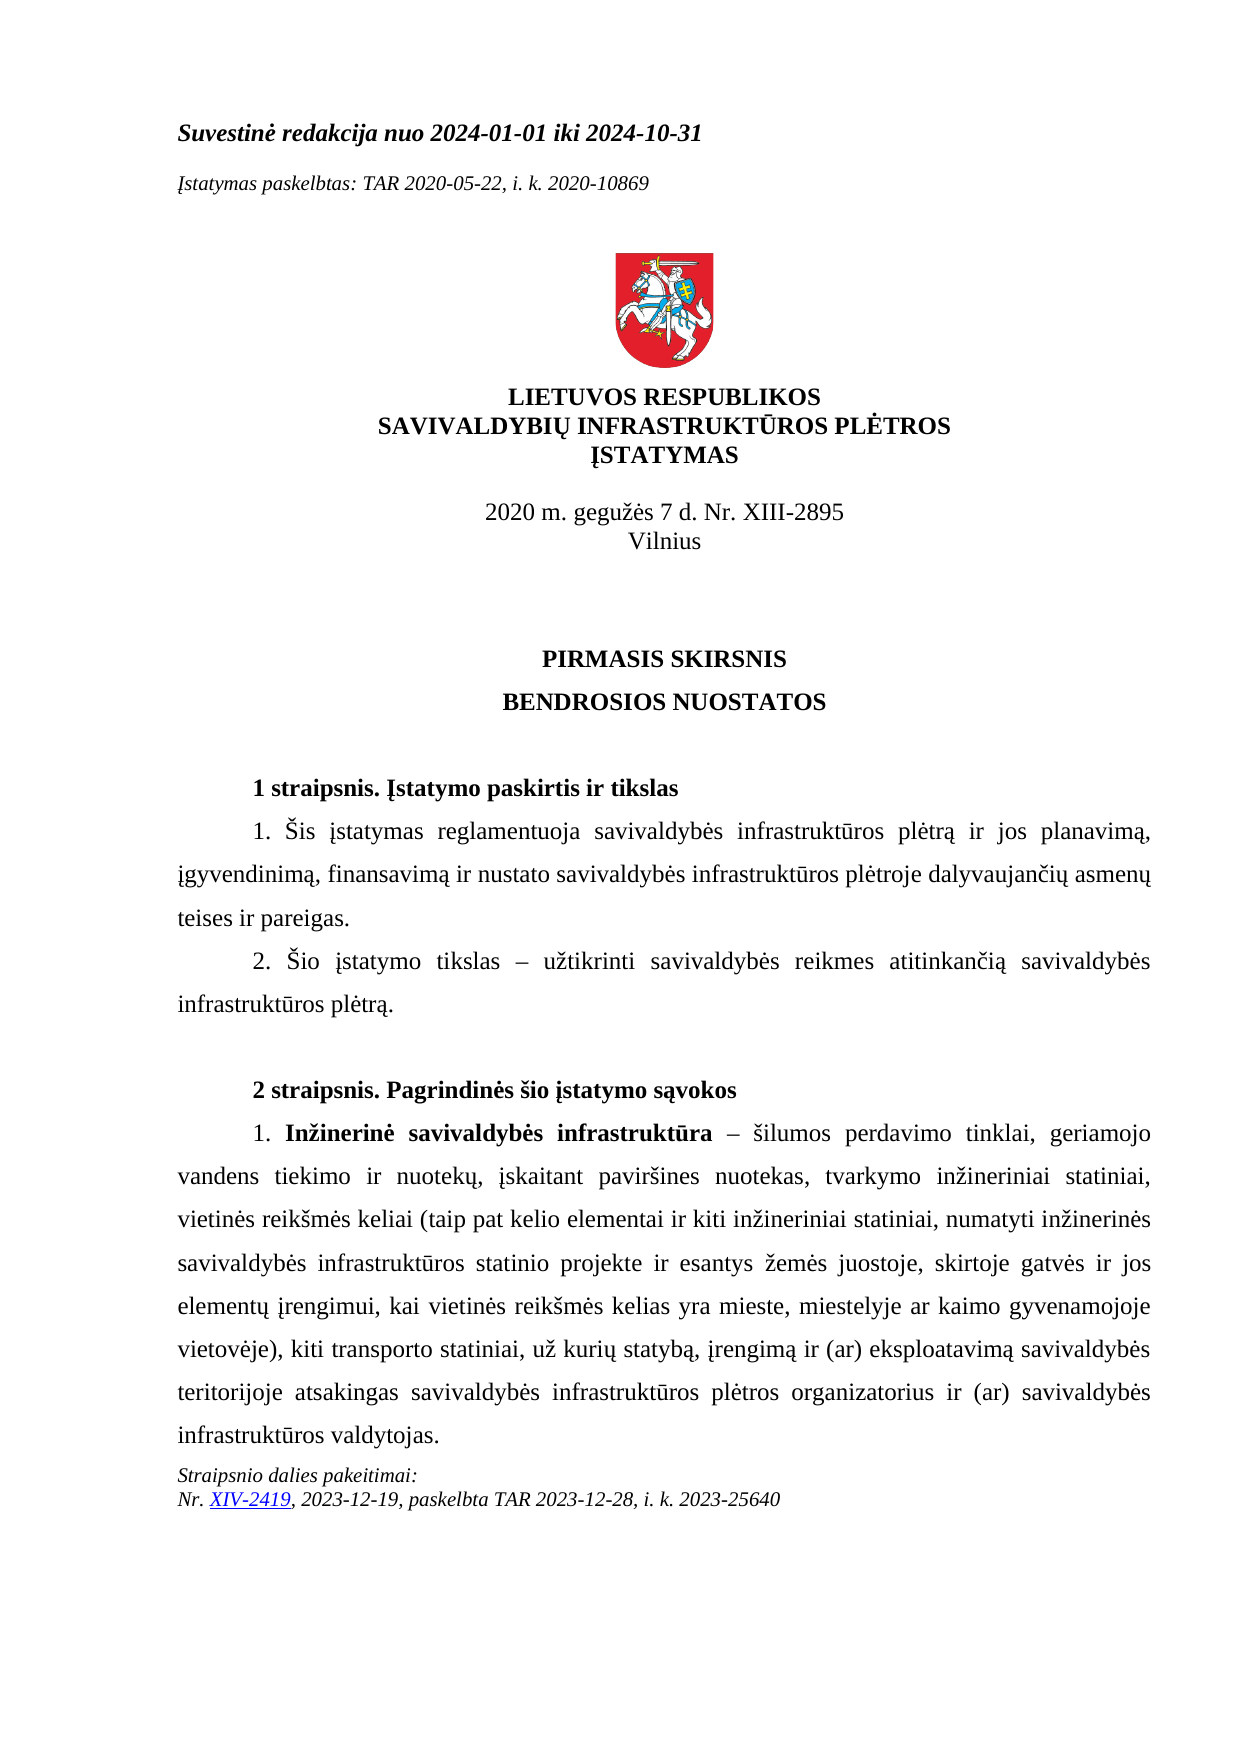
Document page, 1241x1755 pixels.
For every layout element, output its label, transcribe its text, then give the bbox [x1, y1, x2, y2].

text BENDROSIOS NUOSTATOS [177, 687, 1152, 716]
text PIRMASIS SKIRSNIS [177, 644, 1152, 673]
text LIETUVOS RESPUBLIKOS [177, 382, 1152, 411]
text 2 straipsnis. Pagrindinės šio įstatymo sąvokos [177, 1075, 1152, 1104]
text 1. Šis įstatymas reglamentuoja savivaldybės infrastruktūros plėtrą ir jos planavimą, įgyvendinimą, finansavimą ir nustato savivaldybės infrastruktūros plėtroje dalyvaujančių asmenų teises ir pareigas. [177, 816, 1152, 931]
text Nr. XIV-2419, 2023-12-19, paskelbta TAR 2023-12-28, i. k. 2023-25640 [177, 1487, 1152, 1511]
text Įstatymas paskelbtas: TAR 2020-05-22, i. k. 2020-10869 [177, 171, 1152, 195]
text SAVIVALDYBIŲ INFRASTRUKTŪROS PLĖTROS [177, 411, 1152, 440]
text 2. Šio įstatymo tikslas – užtikrinti savivaldybės reikmes atitinkančią savivaldybės infrastruktūros plėtrą. [177, 946, 1152, 1018]
text 1. Inžinerinė savivaldybės infrastruktūra – šilumos perdavimo tinklai, geriamojo vandens tiekimo ir nuotekų, įskaitant paviršines nuotekas, tvarkymo inžineriniai statiniai, vietinės reikšmės keliai (taip pat kelio elementai ir kiti inžineriniai statiniai, numatyti inžinerinės savivaldybės infrastruktūros statinio projekte ir esantys žemės juostoje, skirtoje gatvės ir jos elementų įrengimui, kai vietinės reikšmės kelias yra mieste, miestelyje ar kaimo gyvenamojoje vietovėje), kiti transporto statiniai, už kurių statybą, įrengimą ir (ar) eksploatavimą savivaldybės teritorijoje atsakingas savivaldybės infrastruktūros plėtros organizatorius ir (ar) savivaldybės infrastruktūros valdytojas. [177, 1118, 1152, 1449]
text ĮSTATYMAS [177, 440, 1152, 468]
text Suvestinė redakcija nuo 2024-01-01 iki 2024-10-31 [177, 118, 1152, 147]
text 2020 m. gegužės 7 d. Nr. XIII-2895 [177, 497, 1152, 526]
text Straipsnio dalies pakeitimai: [177, 1463, 1152, 1487]
text 1 straipsnis. Įstatymo paskirtis ir tikslas [177, 773, 1152, 802]
text Vilnius [177, 526, 1152, 555]
